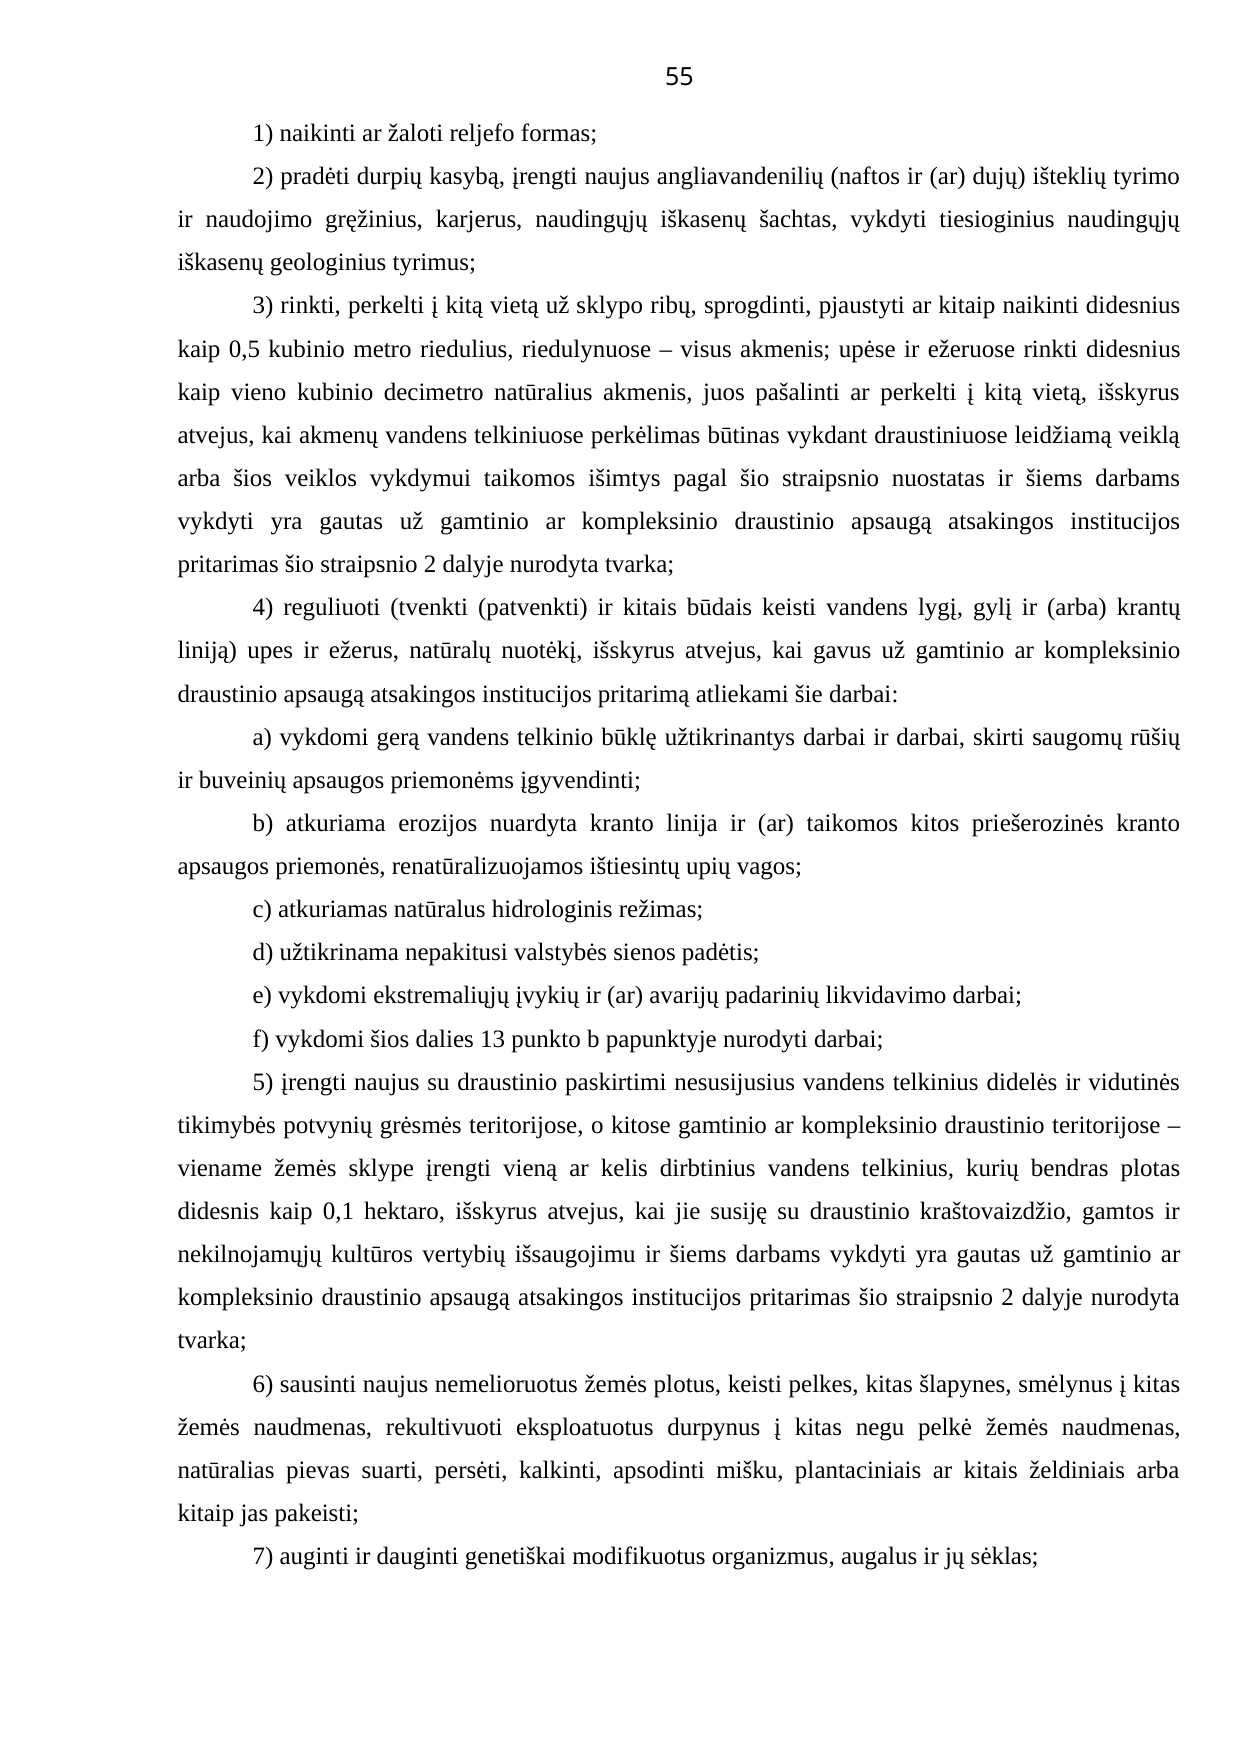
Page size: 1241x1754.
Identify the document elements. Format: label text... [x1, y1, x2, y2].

text f) vykdomi šios dalies 13 punkto b papunktyje nurodyti darbai; [177, 1024, 1181, 1052]
text 2) pradėti durpių kasybą, įrengti naujus angliavandenilių (naftos ir (ar) dujų) išteklių tyrimo ir naudojimo gręžinius, karjerus, naudingųjų iškasenų šachtas, vykdyti tiesioginius naudingųjų iškasenų geologinius tyrimus; [177, 161, 1181, 276]
text 6) sausinti naujus nemelioruotus žemės plotus, keisti pelkes, kitas šlapynes, smėlynus į kitas žemės naudmenas, rekultivuoti eksploatuotus durpynus į kitas negu pelkė žemės naudmenas, natūralias pievas suarti, persėti, kalkinti, apsodinti mišku, plantaciniais ar kitais želdiniais arba kitaip jas pakeisti; [177, 1369, 1181, 1527]
text e) vykdomi ekstremaliųjų įvykių ir (ar) avarijų padarinių likvidavimo darbai; [177, 981, 1181, 1009]
text d) užtikrinama nepakitusi valstybės sienos padėtis; [177, 937, 1181, 966]
text 4) reguliuoti (tvenkti (patvenkti) ir kitais būdais keisti vandens lygį, gylį ir (arba) krantų liniją) upes ir ežerus, natūralų nuotėkį, išskyrus atvejus, kai gavus už gamtinio ar kompleksinio draustinio apsaugą atsakingos institucijos pritarimą atliekami šie darbai: [177, 592, 1181, 707]
text b) atkuriama erozijos nuardyta kranto linija ir (ar) taikomos kitos priešerozinės kranto apsaugos priemonės, renatūralizuojamos ištiesintų upių vagos; [177, 808, 1181, 880]
text 1) naikinti ar žaloti reljefo formas; [177, 118, 1181, 147]
text a) vykdomi gerą vandens telkinio būklę užtikrinantys darbai ir darbai, skirti saugomų rūšių ir buveinių apsaugos priemonėms įgyvendinti; [177, 722, 1181, 794]
text 5) įrengti naujus su draustinio paskirtimi nesusijusius vandens telkinius didelės ir vidutinės tikimybės potvynių grėsmės teritorijose, o kitose gamtinio ar kompleksinio draustinio teritorijose – viename žemės sklype įrengti vieną ar kelis dirbtinius vandens telkinius, kurių bendras plotas didesnis kaip 0,1 hektaro, išskyrus atvejus, kai jie susiję su draustinio kraštovaizdžio, gamtos ir nekilnojamųjų kultūros vertybių išsaugojimu ir šiems darbams vykdyti yra gautas už gamtinio ar kompleksinio draustinio apsaugą atsakingos institucijos pritarimas šio straipsnio 2 dalyje nurodyta tvarka; [177, 1067, 1181, 1354]
text c) atkuriamas natūralus hidrologinis režimas; [177, 894, 1181, 923]
text 7) auginti ir dauginti genetiškai modifikuotus organizmus, augalus ir jų sėklas; [177, 1541, 1181, 1570]
text 3) rinkti, perkelti į kitą vietą už sklypo ribų, sprogdinti, pjaustyti ar kitaip naikinti didesnius kaip 0,5 kubinio metro riedulius, riedulynuose – visus akmenis; upėse ir ežeruose rinkti didesnius kaip vieno kubinio decimetro natūralius akmenis, juos pašalinti ar perkelti į kitą vietą, išskyrus atvejus, kai akmenų vandens telkiniuose perkėlimas būtinas vykdant draustiniuose leidžiamą veiklą arba šios veiklos vykdymui taikomos išimtys pagal šio straipsnio nuostatas ir šiems darbams vykdyti yra gautas už gamtinio ar kompleksinio draustinio apsaugą atsakingos institucijos pritarimas šio straipsnio 2 dalyje nurodyta tvarka; [177, 291, 1181, 578]
